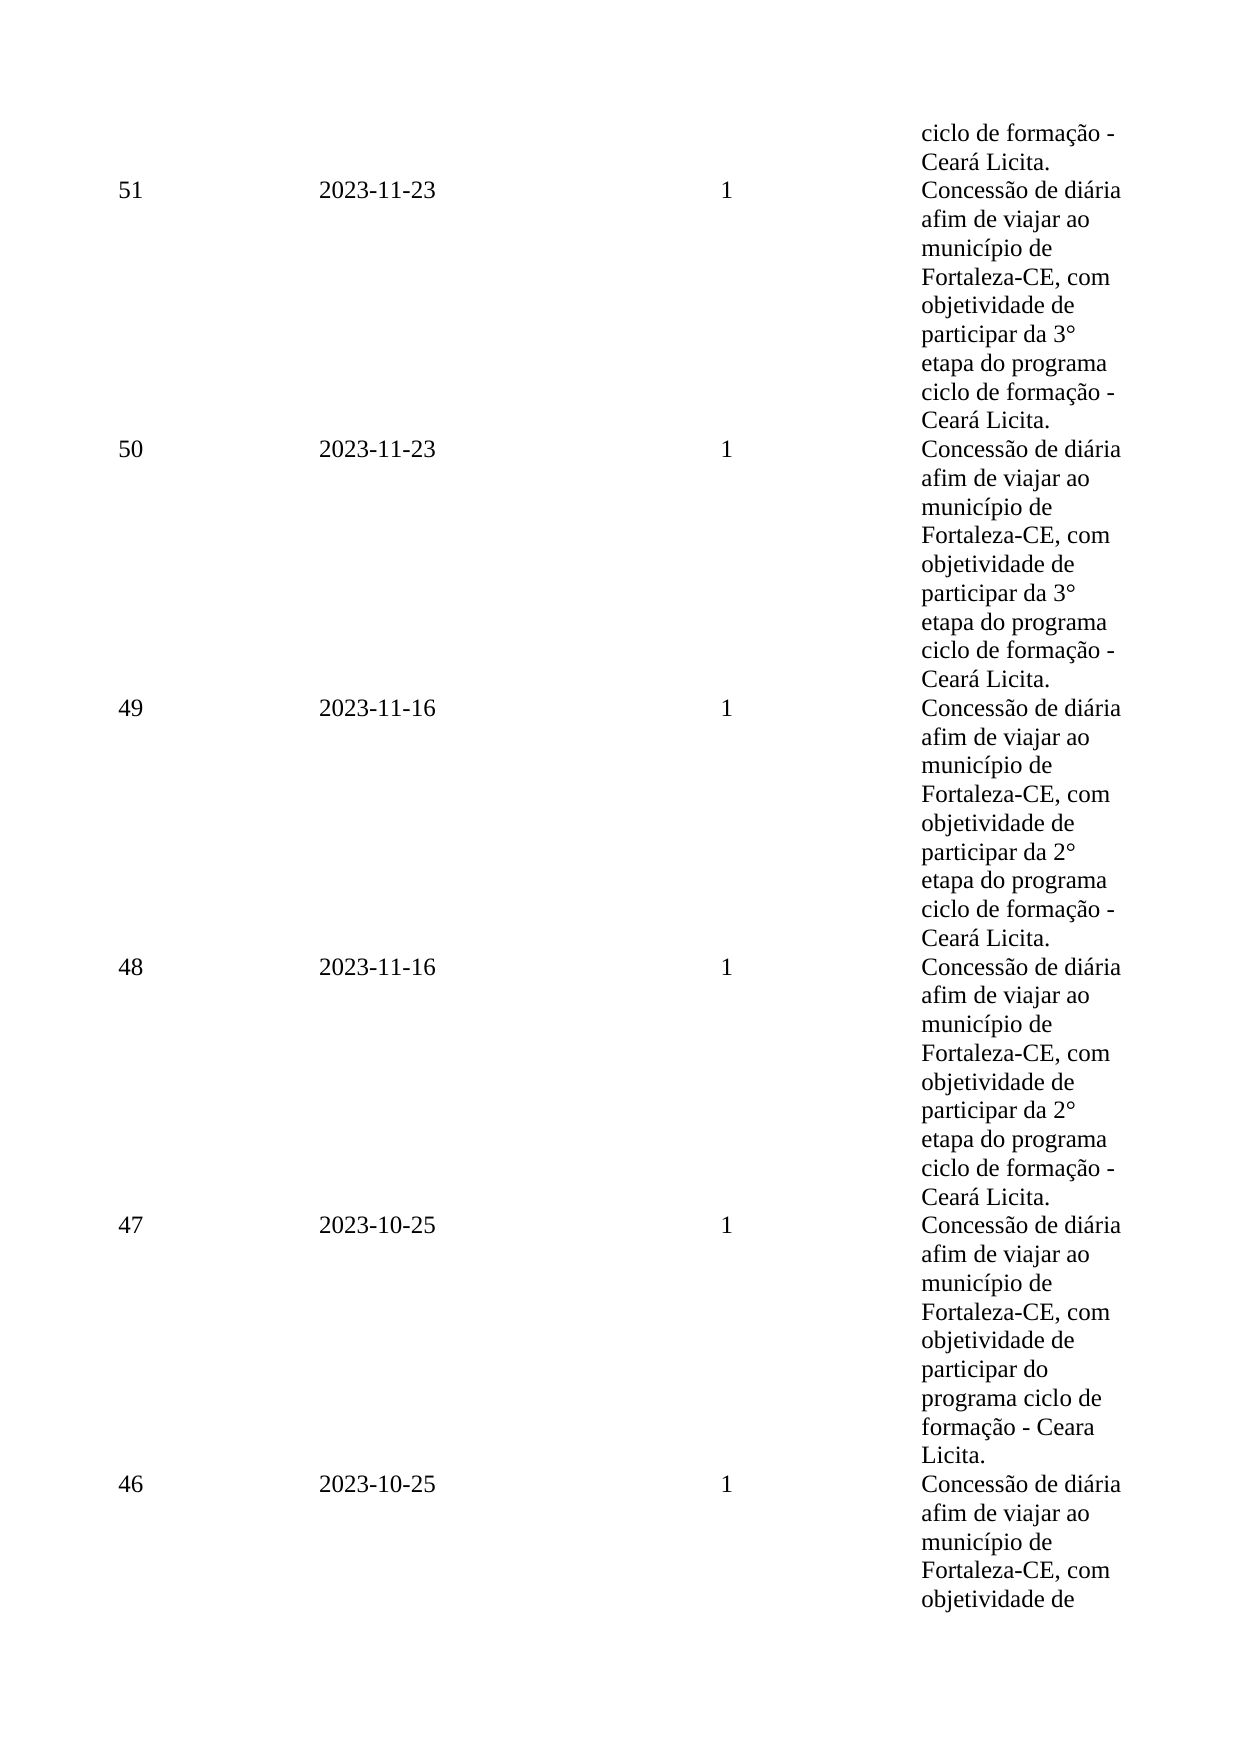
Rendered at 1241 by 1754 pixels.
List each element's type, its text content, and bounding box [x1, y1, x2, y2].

table_cell 50 [118, 434, 319, 693]
table_cell [118, 118, 319, 176]
table_cell 1 [720, 1211, 921, 1469]
table_cell 48 [118, 952, 319, 1211]
table_cell 2023-11-16 [319, 693, 519, 952]
table_cell [520, 1469, 720, 1613]
table_cell 1 [720, 952, 921, 1211]
table_cell [520, 952, 720, 1211]
table_cell 2023-11-16 [319, 952, 519, 1211]
table_cell 2023-11-23 [319, 434, 519, 693]
table_cell 1 [720, 1469, 921, 1613]
table_cell Concessão de diária afim de viajar ao município de Fortaleza-CE, com objetividade de [921, 1469, 1122, 1613]
table_cell 2023-11-23 [319, 176, 519, 434]
table_cell ciclo de formação - Ceará Licita. [921, 118, 1122, 176]
table_cell [520, 118, 720, 176]
table_cell Concessão de diária afim de viajar ao município de Fortaleza-CE, com objetividade de participar da 2° etapa do programa ciclo de formação - Ceará Licita. [921, 952, 1122, 1211]
table_cell [520, 176, 720, 434]
table_cell [319, 118, 519, 176]
table_cell [720, 118, 921, 176]
table_cell 47 [118, 1211, 319, 1469]
table_cell Concessão de diária afim de viajar ao município de Fortaleza-CE, com objetividade de participar da 3° etapa do programa ciclo de formação - Ceará Licita. [921, 176, 1122, 434]
table_cell 46 [118, 1469, 319, 1613]
table_cell [520, 1211, 720, 1469]
table_cell Concessão de diária afim de viajar ao município de Fortaleza-CE, com objetividade de participar da 3° etapa do programa ciclo de formação - Ceará Licita. [921, 434, 1122, 693]
table_cell 1 [720, 176, 921, 434]
table_cell Concessão de diária afim de viajar ao município de Fortaleza-CE, com objetividade de participar do programa ciclo de formação - Ceara Licita. [921, 1211, 1122, 1469]
table_cell 1 [720, 693, 921, 952]
table_cell Concessão de diária afim de viajar ao município de Fortaleza-CE, com objetividade de participar da 2° etapa do programa ciclo de formação - Ceará Licita. [921, 693, 1122, 952]
table_cell [520, 434, 720, 693]
table_cell 2023-10-25 [319, 1211, 519, 1469]
table_cell [520, 693, 720, 952]
table_cell 51 [118, 176, 319, 434]
table_cell 49 [118, 693, 319, 952]
table_cell 2023-10-25 [319, 1469, 519, 1613]
table_cell 1 [720, 434, 921, 693]
